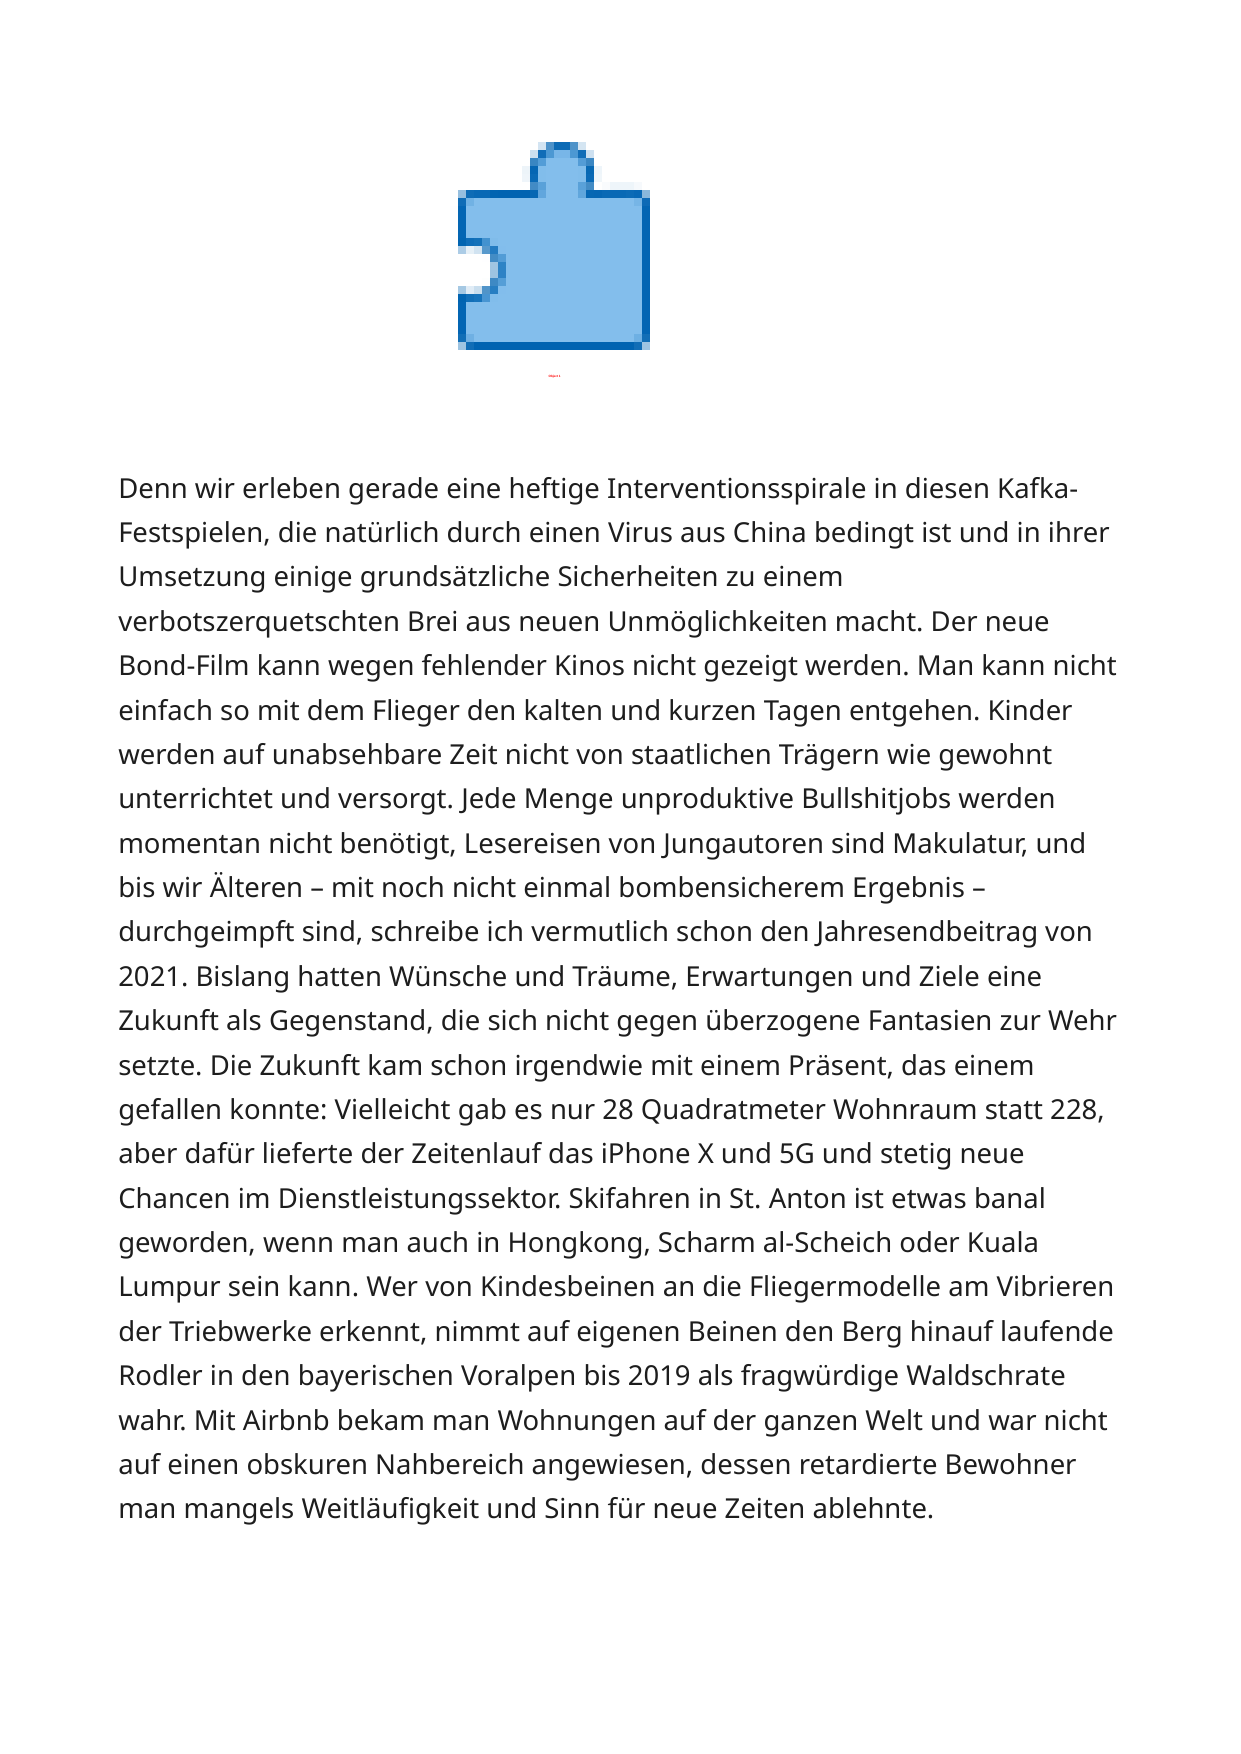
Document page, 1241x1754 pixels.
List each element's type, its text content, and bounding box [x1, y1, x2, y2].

text Denn wir erleben gerade eine heftige Interventionsspirale in diesen Kafka-Festspielen, die natürlich durch einen Virus aus China bedingt ist und in ihrer Umsetzung einige grundsätzliche Sicherheiten zu einem verbotszerquetschten Brei aus neuen Unmöglichkeiten macht. Der neue Bond-Film kann wegen fehlender Kinos nicht gezeigt werden. Man kann nicht einfach so mit dem Flieger den kalten und kurzen Tagen entgehen. Kinder werden auf unabsehbare Zeit nicht von staatlichen Trägern wie gewohnt unterrichtet und versorgt. Jede Menge unproduktive Bullshitjobs werden momentan nicht benötigt, Lesereisen von Jungautoren sind Makulatur, und bis wir Älteren – mit noch nicht einmal bombensicherem Ergebnis – durchgeimpft sind, schreibe ich vermutlich schon den Jahresendbeitrag von 2021. Bislang hatten Wünsche und Träume, Erwartungen und Ziele eine Zukunft als Gegenstand, die sich nicht gegen überzogene Fantasien zur Wehr setzte. Die Zukunft kam schon irgendwie mit einem Präsent, das einem gefallen konnte: Vielleicht gab es nur 28 Quadratmeter Wohnraum statt 228, aber dafür lieferte der Zeitenlauf das iPhone X und 5G und stetig neue Chancen im Dienstleistungssektor. Skifahren in St. Anton ist etwas banal geworden, wenn man auch in Hongkong, Scharm al-Scheich oder Kuala Lumpur sein kann. Wer von Kindesbeinen an die Fliegermodelle am Vibrieren der Triebwerke erkennt, nimmt auf eigenen Beinen den Berg hinauf laufende Rodler in den bayerischen Voralpen bis 2019 als fragwürdige Waldschrate wahr. Mit Airbnb bekam man Wohnungen auf der ganzen Welt und war nicht auf einen obskuren Nahbereich angewiesen, dessen retardierte Bewohner man mangels Weitläufigkeit und Sinn für neue Zeiten ablehnte. [118, 462, 1122, 1527]
